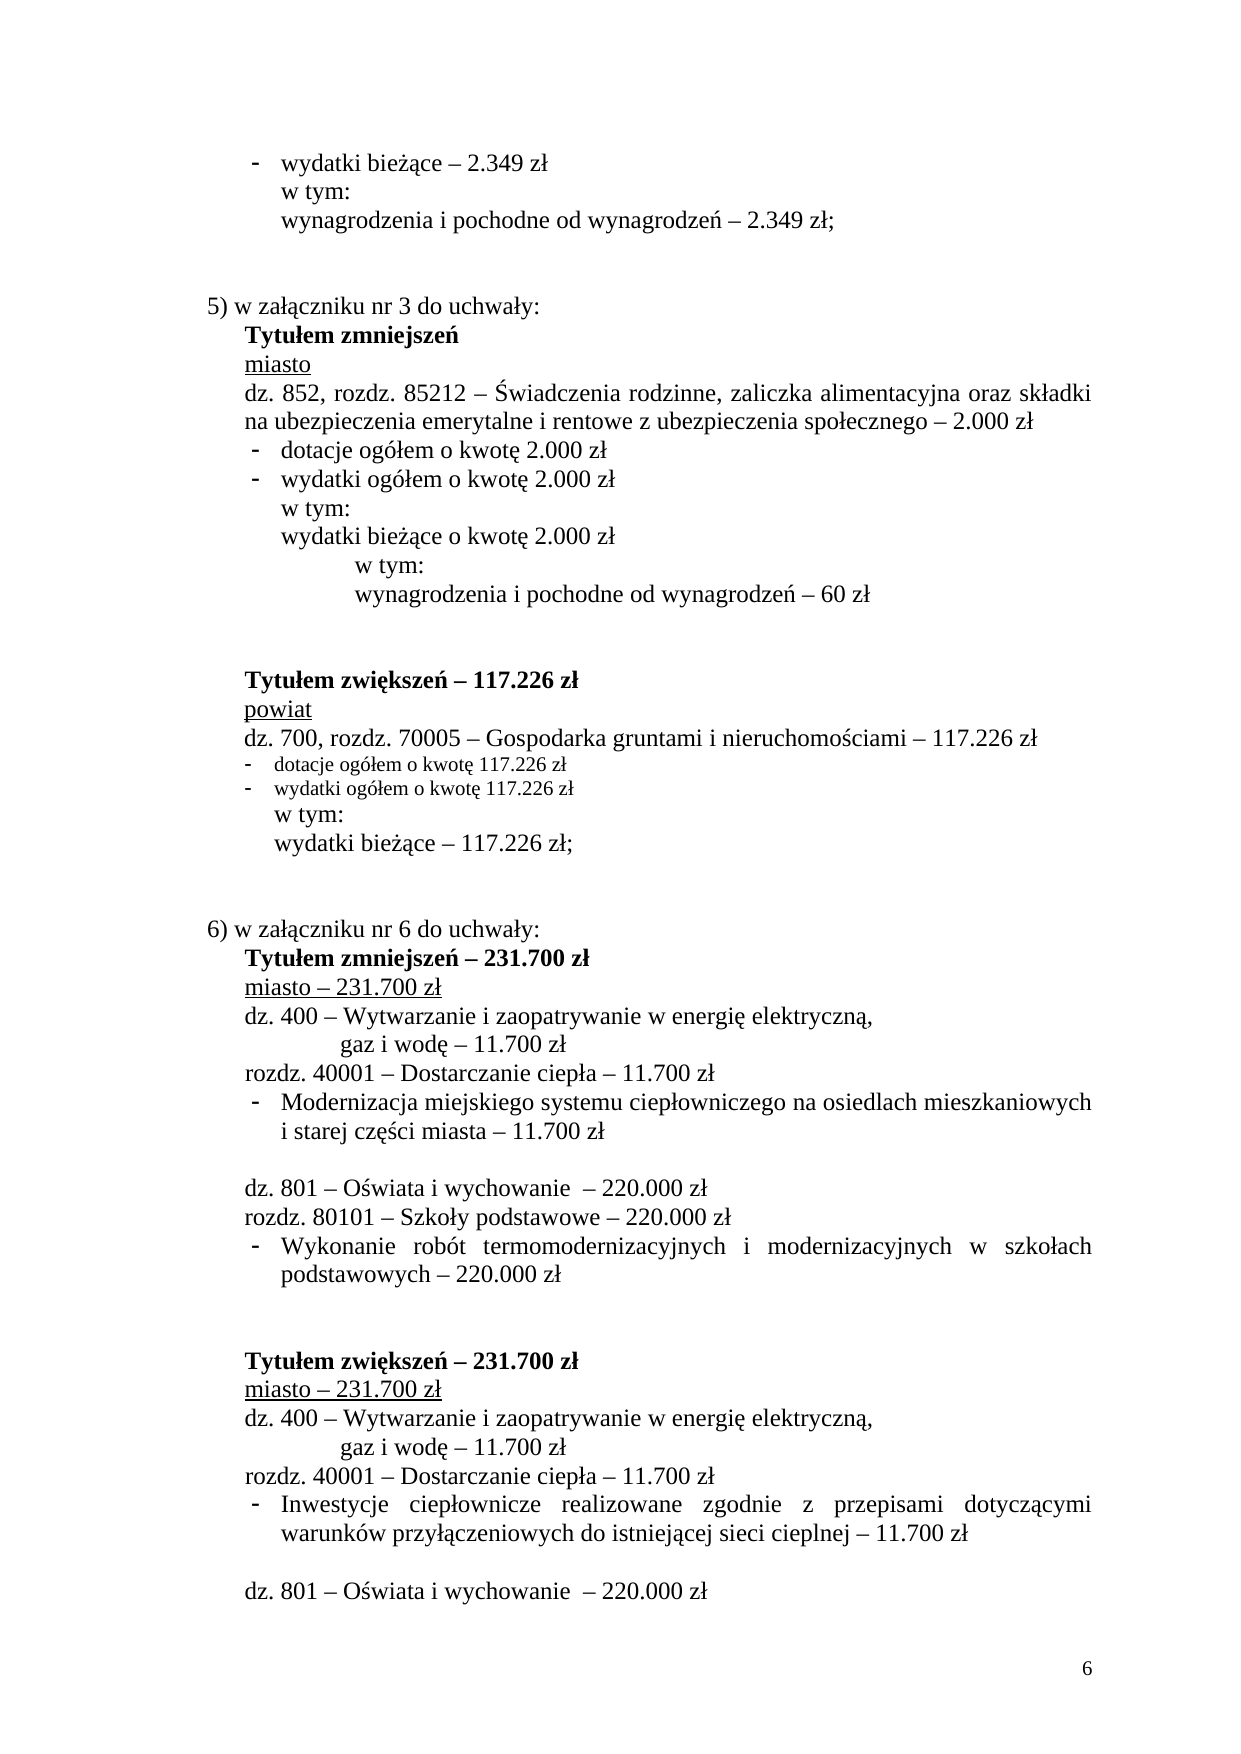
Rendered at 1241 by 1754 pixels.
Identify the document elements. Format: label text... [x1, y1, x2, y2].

text miasto – 231.700 zł [244, 972, 1092, 1001]
text Tytułem zwiększeń – 231.700 zł [244, 1346, 1092, 1374]
list dotacje ogółem o kwotę 2.000 zł [251, 435, 1092, 464]
text dz. 400 – Wytwarzanie i zaopatrywanie w energię elektryczną, [244, 1001, 1092, 1029]
list wydatki ogółem o kwotę 2.000 zł [251, 464, 1092, 493]
text gaz i wodę – 11.700 zł [340, 1432, 1092, 1461]
list wydatki ogółem o kwotę 117.226 zł [244, 776, 1092, 799]
list wydatki bieżące – 2.349 zł [251, 148, 1092, 176]
text miasto [207, 349, 1092, 378]
text 5) w załączniku nr 3 do uchwały: [207, 291, 1092, 320]
text rozdz. 80101 – Szkoły podstawowe – 220.000 zł [244, 1202, 1092, 1231]
text dz. 852, rozdz. 85212 – Świadczenia rodzinne, zaliczka alimentacyjna oraz składki na ubezpieczenia emerytalne i rentowe z ubezpieczenia społecznego – 2.000 zł [244, 378, 1092, 435]
list Inwestycje ciepłownicze realizowane zgodnie z przepisami dotyczącymi warunków przyłączeniowych do istniejącej sieci cieplnej – 11.700 zł [251, 1489, 1092, 1547]
text 6) w załączniku nr 6 do uchwały: [207, 914, 1092, 943]
text powiat [207, 694, 1092, 723]
text wynagrodzenia i pochodne od wynagrodzeń – 2.349 zł; [281, 205, 1092, 234]
text wydatki bieżące – 117.226 zł; [244, 828, 1092, 857]
text dz. 700, rozdz. 70005 – Gospodarka gruntami i nieruchomościami – 117.226 zł [207, 723, 1092, 751]
text Tytułem zwiększeń – 117.226 zł [207, 665, 1092, 694]
text w tym: [281, 550, 1092, 579]
list Modernizacja miejskiego systemu ciepłowniczego na osiedlach mieszkaniowych i starej części miasta – 11.700 zł [251, 1087, 1092, 1144]
text Tytułem zmniejszeń [207, 320, 1092, 349]
text dz. 801 – Oświata i wychowanie – 220.000 zł [244, 1173, 1092, 1202]
text dz. 400 – Wytwarzanie i zaopatrywanie w energię elektryczną, [244, 1403, 1092, 1432]
text wynagrodzenia i pochodne od wynagrodzeń – 60 zł [281, 579, 1092, 608]
text Tytułem zmniejszeń – 231.700 zł [244, 943, 1092, 972]
text w tym: [281, 493, 1092, 521]
text rozdz. 40001 – Dostarczanie ciepła – 11.700 zł [245, 1461, 1092, 1489]
list dotacje ogółem o kwotę 117.226 zł [244, 751, 1092, 776]
text w tym: [281, 176, 1092, 205]
text miasto – 231.700 zł [244, 1374, 1092, 1403]
text dz. 801 – Oświata i wychowanie – 220.000 zł [244, 1576, 1092, 1604]
list Wykonanie robót termomodernizacyjnych i modernizacyjnych w szkołach podstawowych – 220.000 zł [251, 1231, 1092, 1288]
text w tym: [244, 799, 1092, 828]
text rozdz. 40001 – Dostarczanie ciepła – 11.700 zł [245, 1058, 1092, 1087]
text gaz i wodę – 11.700 zł [340, 1029, 1092, 1058]
text wydatki bieżące o kwotę 2.000 zł [281, 521, 1092, 550]
